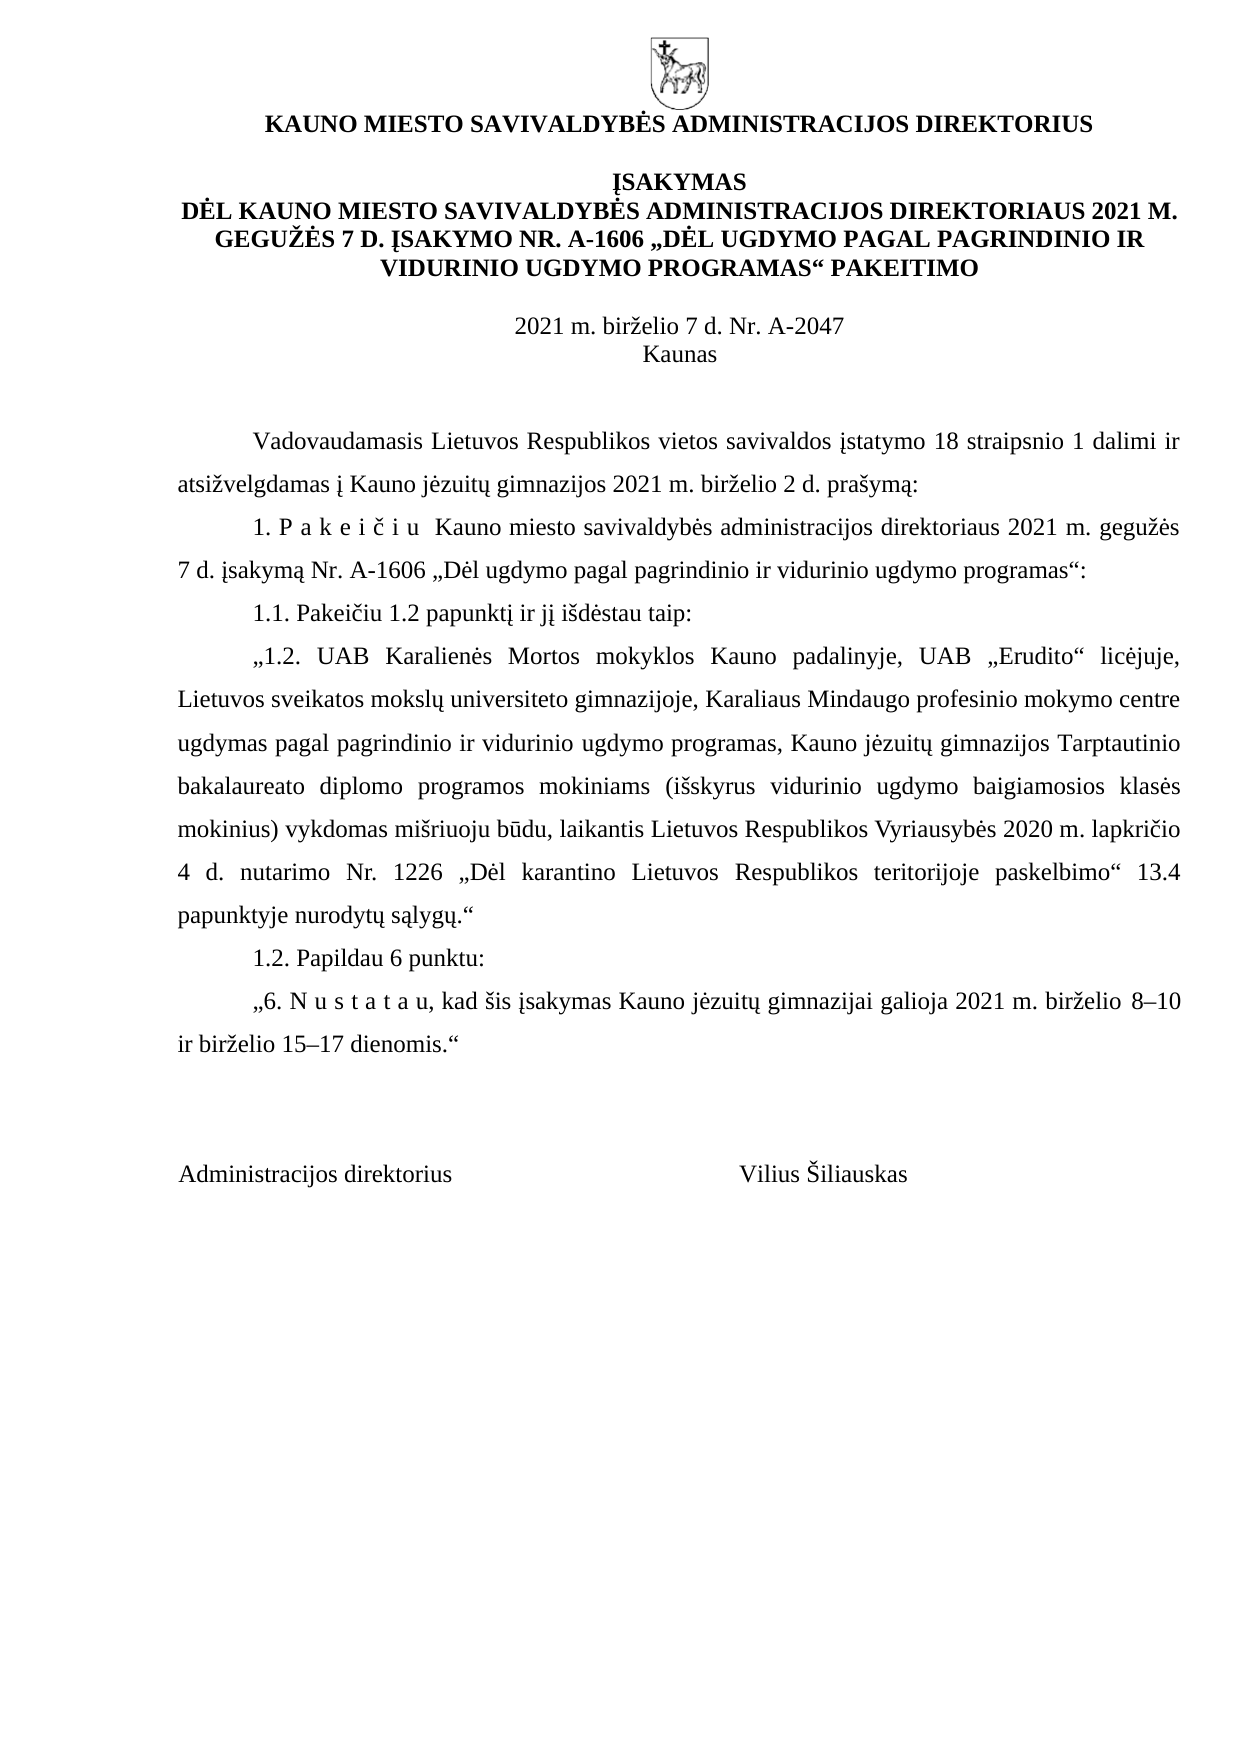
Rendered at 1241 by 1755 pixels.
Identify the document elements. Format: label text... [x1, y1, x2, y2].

text 2021 m. birželio 7 d. Nr. A-2047 [177, 311, 1181, 339]
text Vadovaudamasis Lietuvos Respublikos vietos savivaldos įstatymo 18 straipsnio 1 dalimi ir atsižvelgdamas į Kauno jėzuitų gimnazijos 2021 m. birželio 2 d. prašymą: [177, 426, 1181, 498]
text Administracijos direktorius Vilius Šiliauskas [178, 1159, 1181, 1188]
text 1.1. Pakeičiu 1.2 papunktį ir jį išdėstau taip: [177, 598, 1181, 627]
text Kaunas [178, 339, 1181, 368]
text ĮSAKYMAS [177, 167, 1181, 196]
text 1.2. Papildau 6 punktu: [177, 943, 1181, 972]
text DĖL KAUNO MIESTO SAVIVALDYBĖS ADMINISTRACIJOS DIREKTORIAUS 2021 M. GEGUŽĖS 7 D. ĮSAKYMO NR. A-1606 „DĖL UGDYMO PAGAL PAGRINDINIO IR VIDURINIO UGDYMO PROGRAMAS“ PAKEITIMO [178, 196, 1181, 282]
text KAUNO MIESTO SAVIVALDYBĖS ADMINISTRACIJOS DIREKTORIUS [177, 109, 1181, 138]
text „6. N u s t a t a u, kad šis įsakymas Kauno jėzuitų gimnazijai galioja 2021 m. birželio 8–10 ir birželio 15–17 dienomis.“ [177, 986, 1181, 1058]
text „1.2. UAB Karalienės Mortos mokyklos Kauno padalinyje, UAB „Erudito“ licėjuje, Lietuvos sveikatos mokslų universiteto gimnazijoje, Karaliaus Mindaugo profesinio mokymo centre ugdymas pagal pagrindinio ir vidurinio ugdymo programas, Kauno jėzuitų gimnazijos Tarptautinio bakalaureato diplomo programos mokiniams (išskyrus vidurinio ugdymo baigiamosios klasės mokinius) vykdomas mišriuoju būdu, laikantis Lietuvos Respublikos Vyriausybės 2020 m. lapkričio 4 d. nutarimo Nr. 1226 „Dėl karantino Lietuvos Respublikos teritorijoje paskelbimo“ 13.4 papunktyje nurodytų sąlygų.“ [177, 641, 1181, 929]
text 1. P a k e i č i u Kauno miesto savivaldybės administracijos direktoriaus 2021 m. gegužės 7 d. įsakymą Nr. A-1606 „Dėl ugdymo pagal pagrindinio ir vidurinio ugdymo programas“: [177, 512, 1181, 584]
